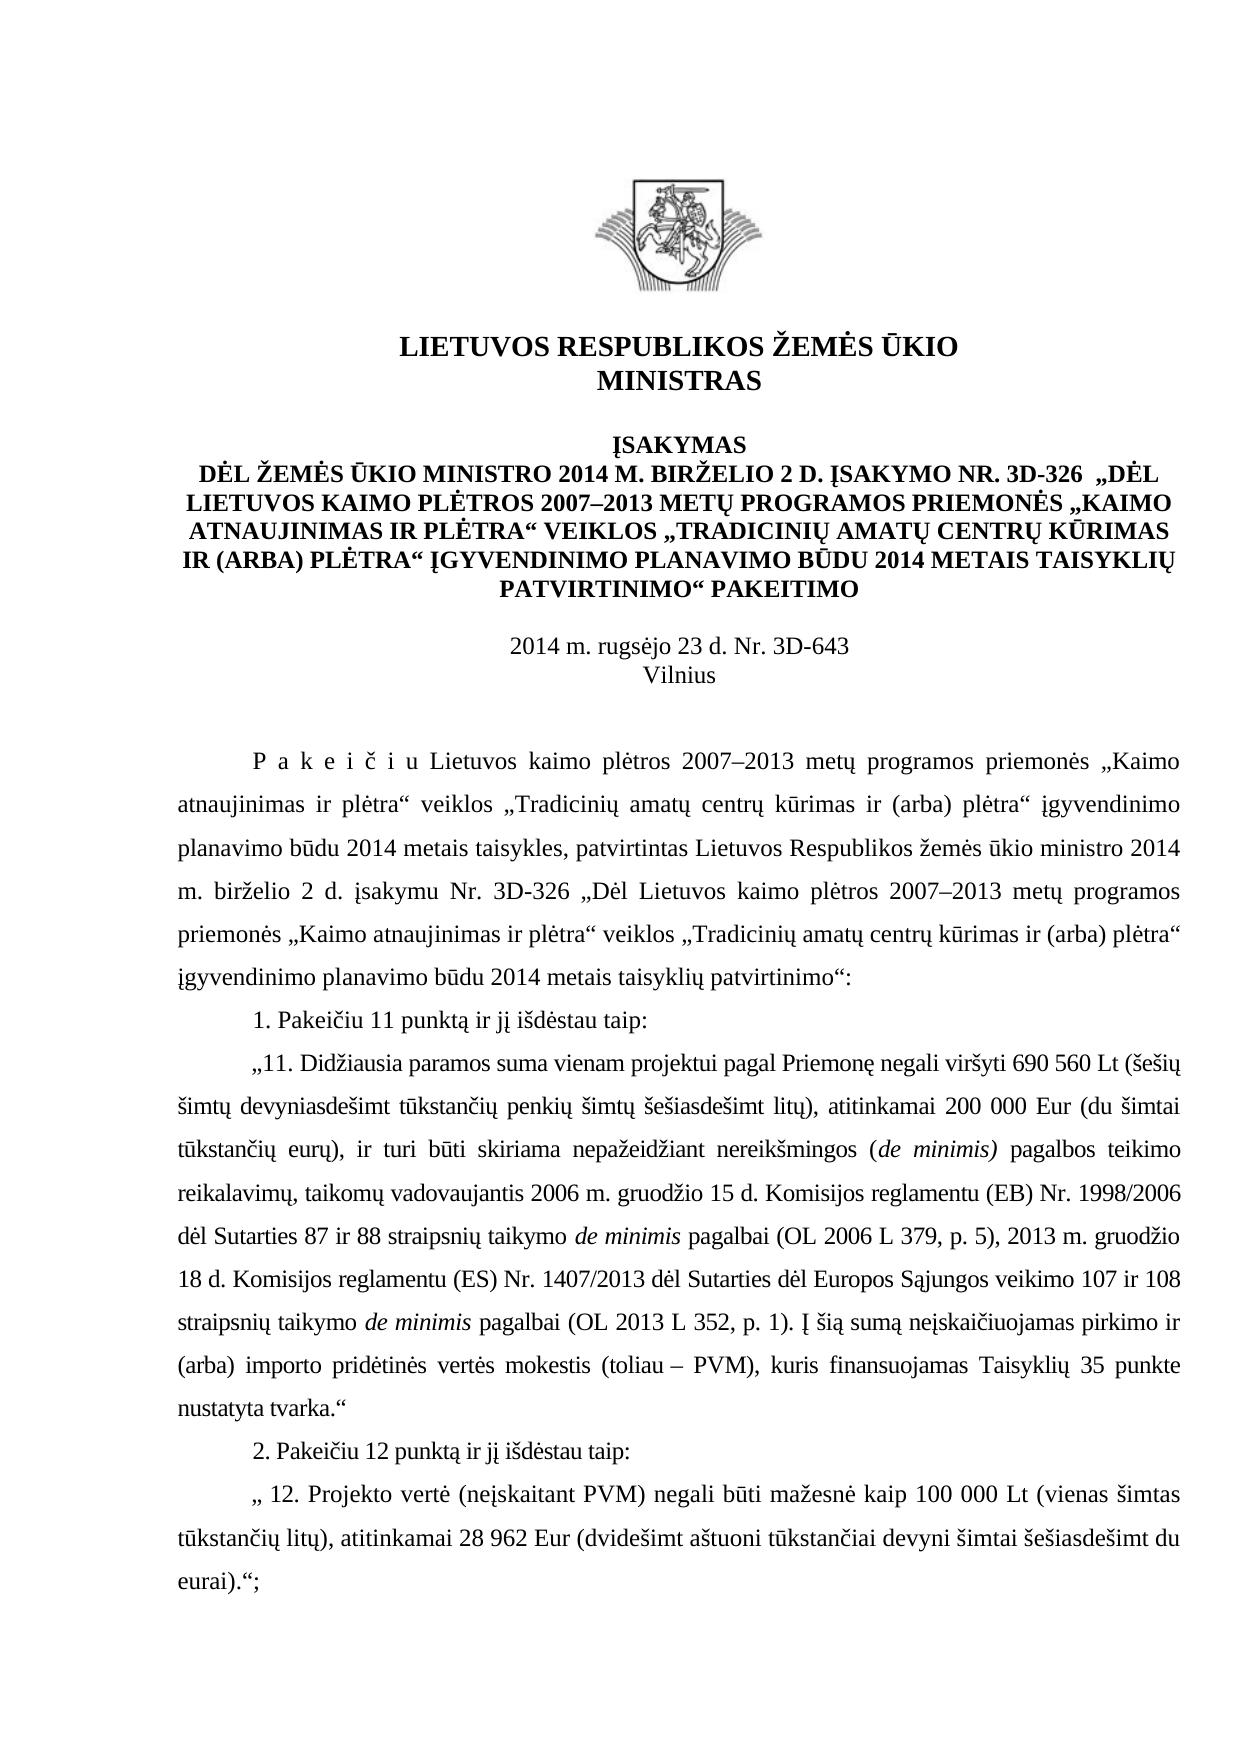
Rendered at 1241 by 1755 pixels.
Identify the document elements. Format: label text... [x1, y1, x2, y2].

text MINISTRAS [177, 363, 1181, 397]
text ĮSAKYMAS [177, 430, 1181, 459]
text 2. Pakeičiu 12 punktą ir jį išdėstau taip: [252, 1436, 1181, 1465]
text LIETUVOS RESPUBLIKOS ŽEMĖS ŪKIO [177, 329, 1181, 363]
text 2014 m. rugsėjo 23 d. Nr. 3D-643 [177, 631, 1181, 660]
text „11. Didžiausia paramos suma vienam projektui pagal Priemonę negali viršyti 690 560 Lt (šešių šimtų devyniasdešimt tūkstančių penkių šimtų šešiasdešimt litų), atitinkamai 200 000 Eur (du šimtai tūkstančių eurų), ir turi būti skiriama nepažeidžiant nereikšmingos (de minimis) pagalbos teikimo reikalavimų, taikomų vadovaujantis 2006 m. gruodžio 15 d. Komisijos reglamentu (EB) Nr. 1998/2006 dėl Sutarties 87 ir 88 straipsnių taikymo de minimis pagalbai (OL 2006 L 379, p. 5), 2013 m. gruodžio 18 d. Komisijos reglamentu (ES) Nr. 1407/2013 dėl Sutarties dėl Europos Sąjungos veikimo 107 ir 108 straipsnių taikymo de minimis pagalbai (OL 2013 L 352, p. 1). Į šią sumą neįskaičiuojamas pirkimo ir (arba) importo pridėtinės vertės mokestis (toliau – PVM), kuris finansuojamas Taisyklių 35 punkte nustatyta tvarka.“ [177, 1048, 1181, 1422]
text „ 12. Projekto vertė (neįskaitant PVM) negali būti mažesnė kaip 100 000 Lt (vienas šimtas tūkstančių litų), atitinkamai 28 962 Eur (dvidešimt aštuoni tūkstančiai devyni šimtai šešiasdešimt du eurai).“; [177, 1479, 1181, 1594]
text Vilnius [177, 660, 1181, 689]
text P a k e i č i u Lietuvos kaimo plėtros 2007–2013 metų programos priemonės „Kaimo atnaujinimas ir plėtra“ veiklos „Tradicinių amatų centrų kūrimas ir (arba) plėtra“ įgyvendinimo planavimo būdu 2014 metais taisykles, patvirtintas Lietuvos Respublikos žemės ūkio ministro 2014 m. birželio 2 d. įsakymu Nr. 3D-326 „Dėl Lietuvos kaimo plėtros 2007–2013 metų programos priemonės „Kaimo atnaujinimas ir plėtra“ veiklos „Tradicinių amatų centrų kūrimas ir (arba) plėtra“ įgyvendinimo planavimo būdu 2014 metais taisyklių patvirtinimo“: [177, 746, 1181, 991]
text DĖL ŽEMĖS ŪKIO MINISTRO 2014 M. BIRŽELIO 2 D. ĮSAKYMO nR. 3d-326 „dėL LIETUVOS KAIMO PLĖTROS 2007–2013 METŲ PROGRAMOS PRIEMONĖS „kAIMO ATNAUJINIMAS IR PLĖTRA“ VEIKLOS „TRADICINIŲ AMATŲ CENTRŲ KŪRIMAS IR (ARBA) PLĖTRA“ ĮGYVENDINIMO PLANAVIMO BŪDU 2014 METAIS TAISYKLIŲ PATVIRTINIMO“ PAKEITIMO [177, 459, 1181, 603]
text 1. Pakeičiu 11 punktą ir jį išdėstau taip: [252, 1005, 1181, 1034]
